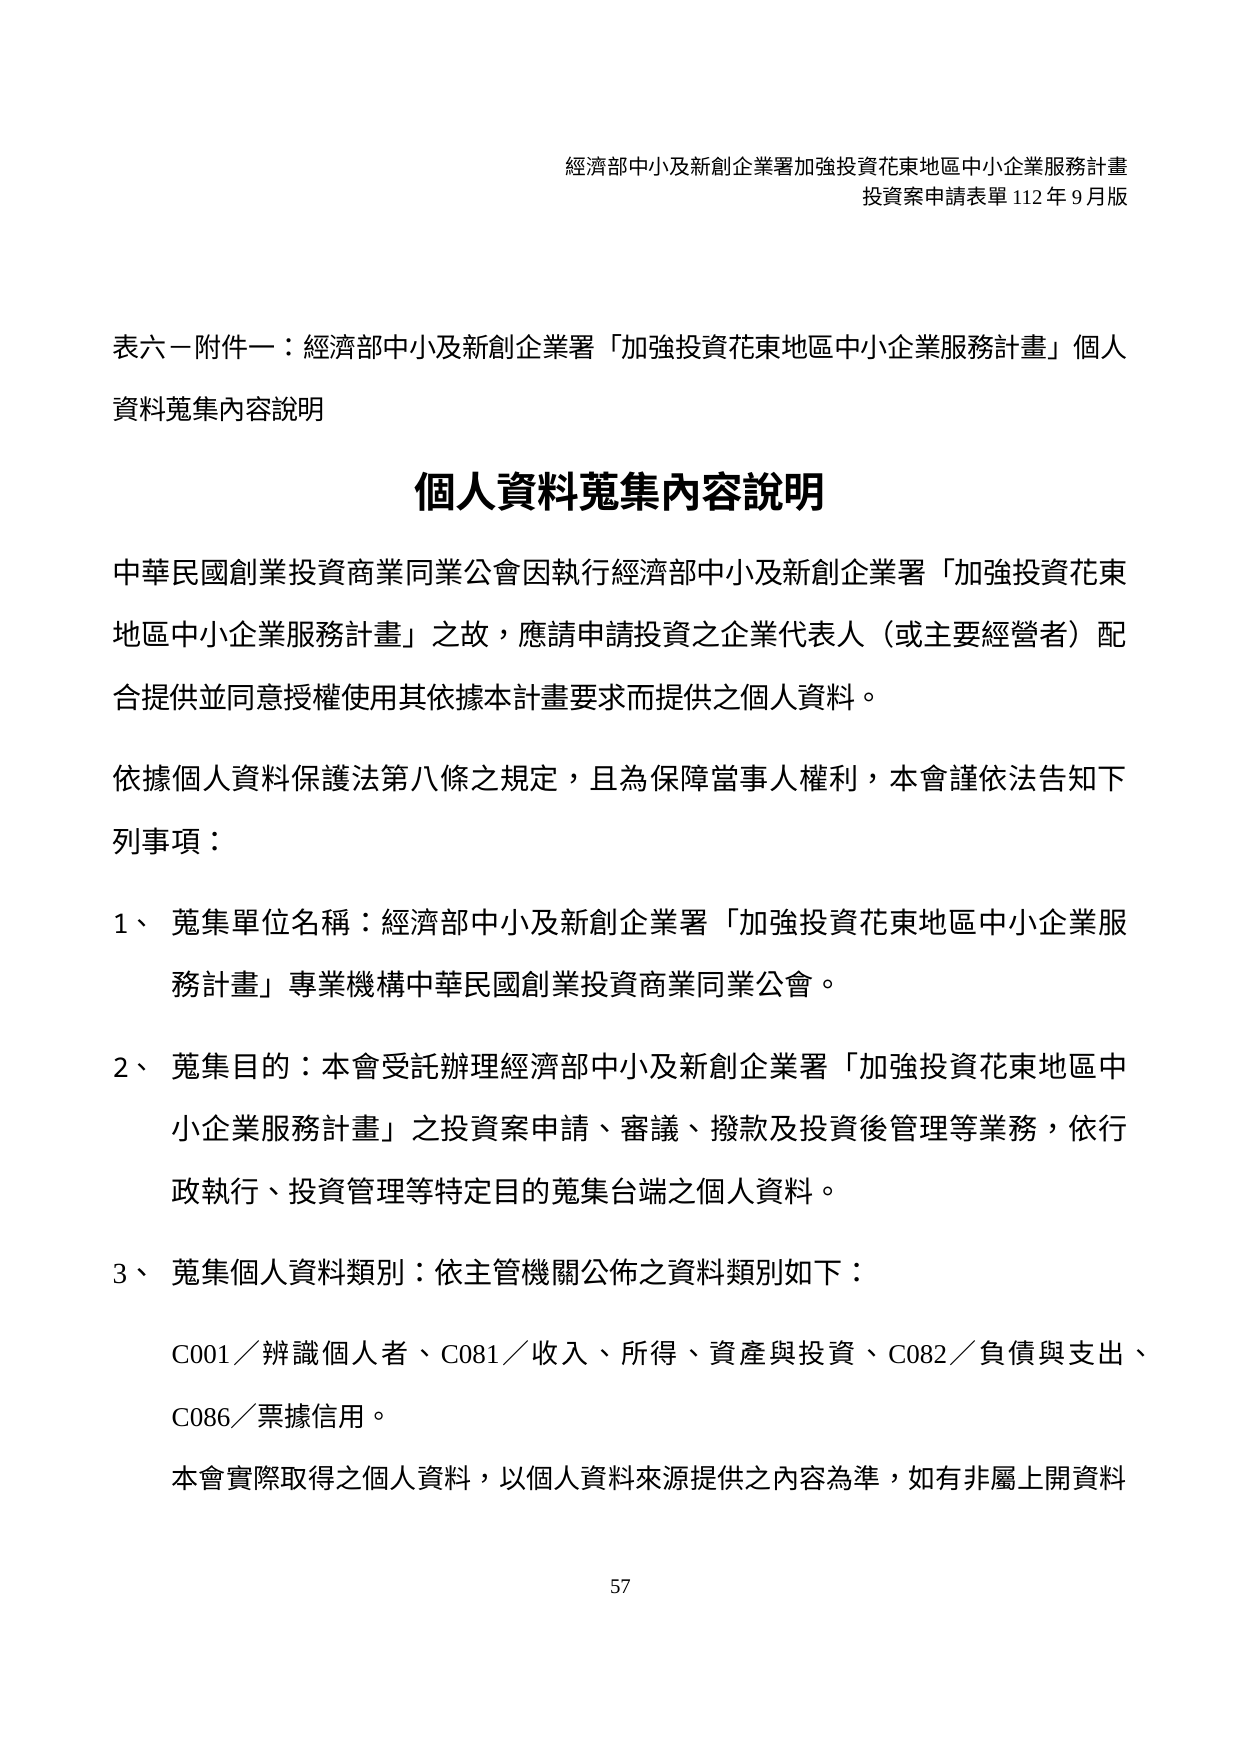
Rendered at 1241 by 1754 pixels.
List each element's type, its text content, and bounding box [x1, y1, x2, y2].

text 依據個人資料保護法第八條之規定，且為保障當事人權利，本會謹依法告知下列事項： [112, 735, 1128, 860]
text 個人資料蒐集內容說明 [112, 448, 1128, 510]
text 中華民國創業投資商業同業公會因執行經濟部中小及新創企業署「加強投資花東地區中小企業服務計畫」之故，應請申請投資之企業代表人（或主要經營者）配合提供並同意授權使用其依據本計畫要求而提供之個人資料。 [112, 529, 1128, 716]
list 蒐集單位名稱：經濟部中小及新創企業署「加強投資花東地區中小企業服務計畫」專業機構中華民國創業投資商業同業公會。 [112, 879, 1128, 1004]
list 蒐集個人資料類別：依主管機關公佈之資料類別如下： [112, 1229, 1128, 1291]
text C001／辨識個人者、C081／收入、所得、資產與投資、C082／負債與支出、C086／票據信用。 [171, 1310, 1128, 1435]
text 本會實際取得之個人資料，以個人資料來源提供之內容為準，如有非屬上開資料 [171, 1435, 1128, 1498]
subtitle 表六－附件一：經濟部中小及新創企業署「加強投資花東地區中小企業服務計畫」個人資料蒐集內容說明 [112, 304, 1128, 429]
list 蒐集目的：本會受託辦理經濟部中小及新創企業署「加強投資花東地區中小企業服務計畫」之投資案申請、審議、撥款及投資後管理等業務，依行政執行、投資管理等特定目的蒐集台端之個人資料。 [112, 1023, 1128, 1210]
